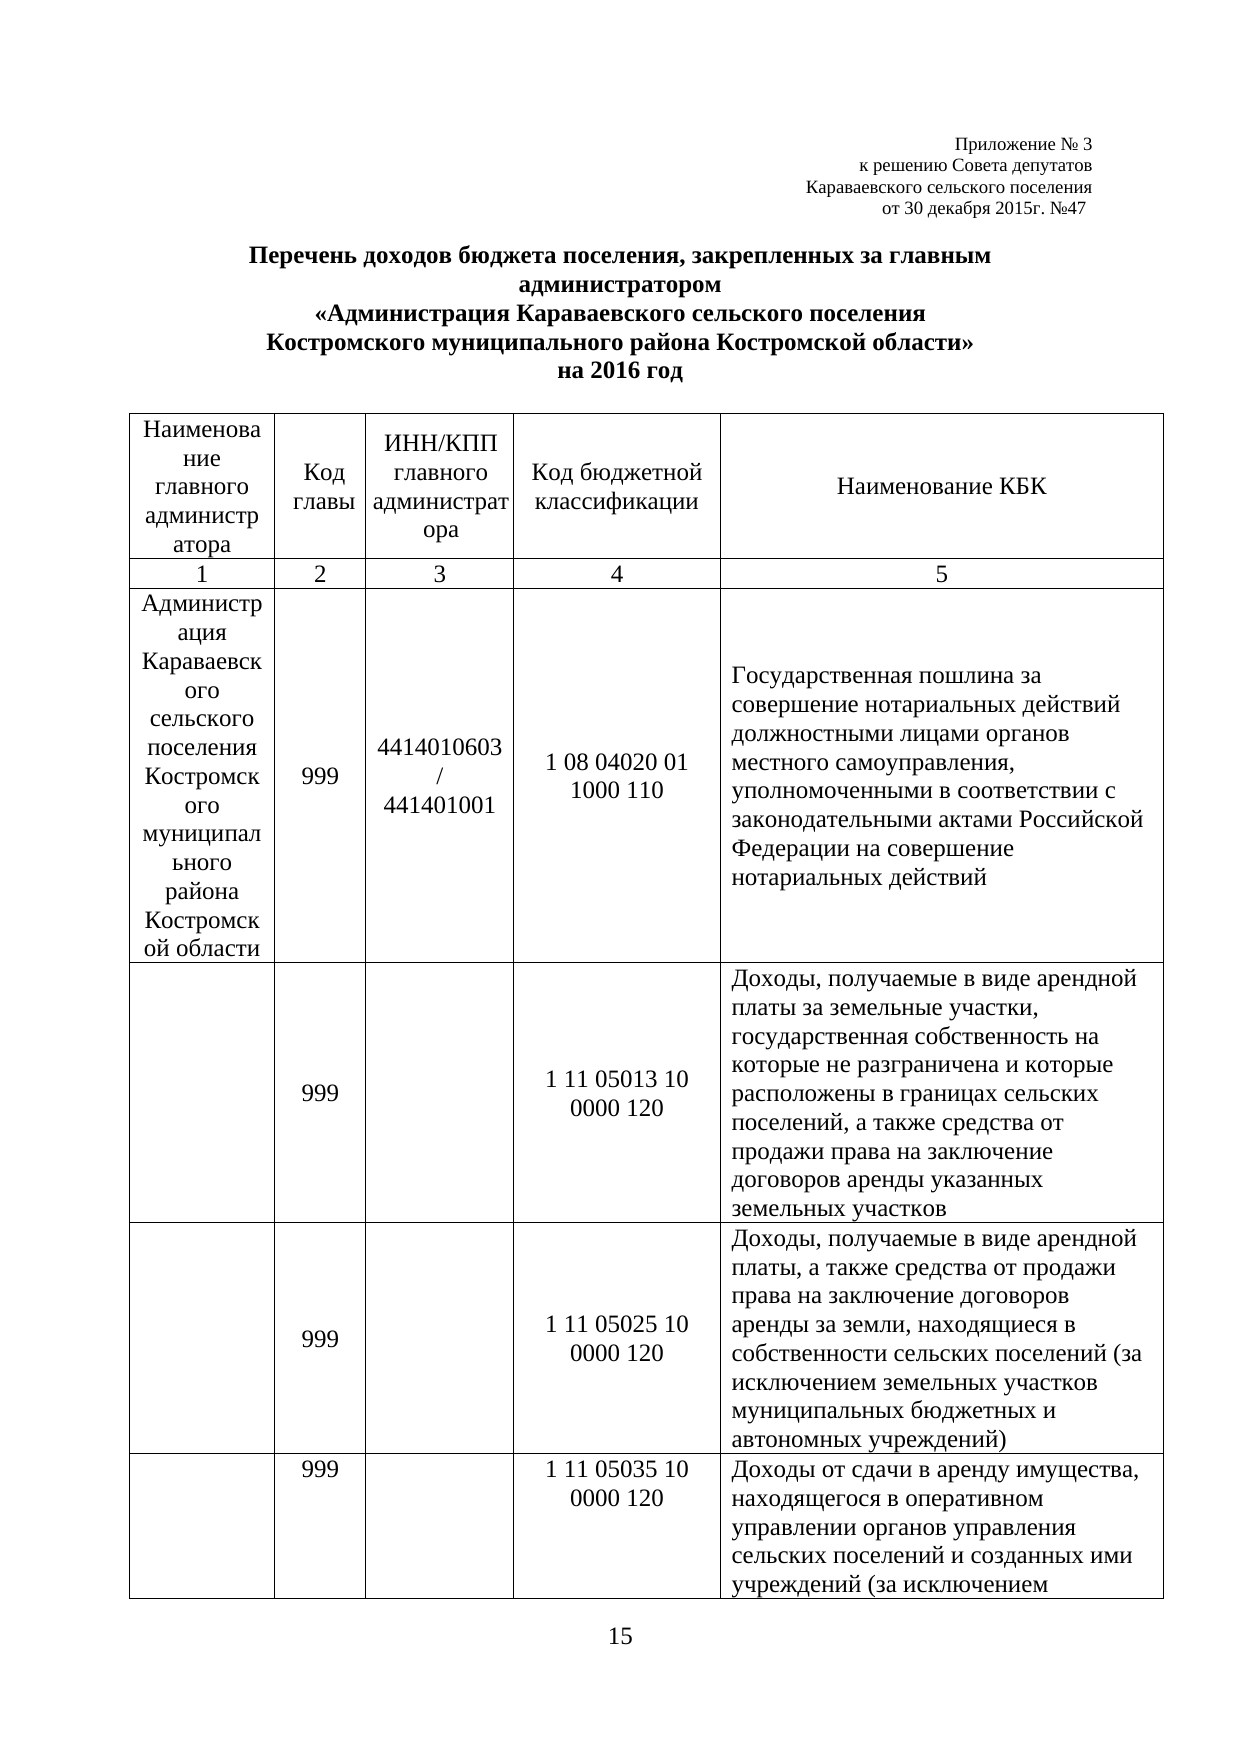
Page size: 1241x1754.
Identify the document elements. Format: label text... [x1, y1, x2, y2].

table_cell [130, 1454, 274, 1598]
table_header Наименование КБК [721, 414, 1163, 558]
table_cell 1 11 05013 10 0000 120 [514, 963, 720, 1222]
table_cell Государственная пошлина за совершение нотариальных действий должностными лицами органов местного самоуправления, уполномоченными в соответствии с законодательными актами Российской Федерации на совершение нотариальных действий [721, 589, 1163, 962]
table_cell 5 [721, 559, 1163, 587]
table_cell 999 [275, 589, 365, 962]
text от 30 декабря 2015г. №47 [148, 197, 1092, 219]
table_cell Доходы, получаемые в виде арендной платы, а также средства от продажи права на заключение договоров аренды за земли, находящиеся в собственности сельских поселений (за исключением земельных участков муниципальных бюджетных и автономных учреждений) [721, 1223, 1163, 1453]
table_cell 2 [275, 559, 365, 587]
table_cell 999 [275, 963, 365, 1222]
table_header ИНН/КПП главного администратора [366, 414, 513, 558]
table_cell 999 [275, 1223, 365, 1453]
text к решению Совета депутатов [148, 154, 1092, 176]
table_cell [366, 1454, 513, 1598]
text Костромского муниципального района Костромской области» [148, 327, 1092, 355]
table_header Наименование главного администратора [130, 414, 274, 558]
table_header Код бюджетной классификации [514, 414, 720, 558]
table_cell [130, 963, 274, 1222]
text Приложение № 3 [148, 132, 1092, 154]
table_cell 4414010603/ 441401001 [366, 589, 513, 962]
table_cell Доходы, получаемые в виде арендной платы за земельные участки, государственная собственность на которые не разграничена и которые расположены в границах сельских поселений, а также средства от продажи права на заключение договоров аренды указанных земельных участков [721, 963, 1163, 1222]
table_cell 1 08 04020 01 1000 110 [514, 589, 720, 962]
table_cell [130, 1223, 274, 1453]
text Перечень доходов бюджета поселения, закрепленных за главным администратором [148, 240, 1092, 298]
table_cell 999 [275, 1454, 365, 1598]
table_cell Доходы от сдачи в аренду имущества, находящегося в оперативном управлении органов управления сельских поселений и созданных ими учреждений (за исключением [721, 1454, 1163, 1598]
table_cell Администрация Караваевского сельского поселения Костромского муниципального района Костромской области [130, 589, 274, 962]
table_cell 3 [366, 559, 513, 587]
text на 2016 год [148, 355, 1092, 384]
table_cell 1 11 05025 10 0000 120 [514, 1223, 720, 1453]
table_cell [366, 963, 513, 1222]
table_cell 4 [514, 559, 720, 587]
table_cell 1 11 05035 10 0000 120 [514, 1454, 720, 1598]
table_header Код главы [275, 414, 365, 558]
text «Администрация Караваевского сельского поселения [148, 298, 1092, 327]
table_cell 1 [130, 559, 274, 587]
table_cell [366, 1223, 513, 1453]
text Караваевского сельского поселения [148, 176, 1092, 197]
